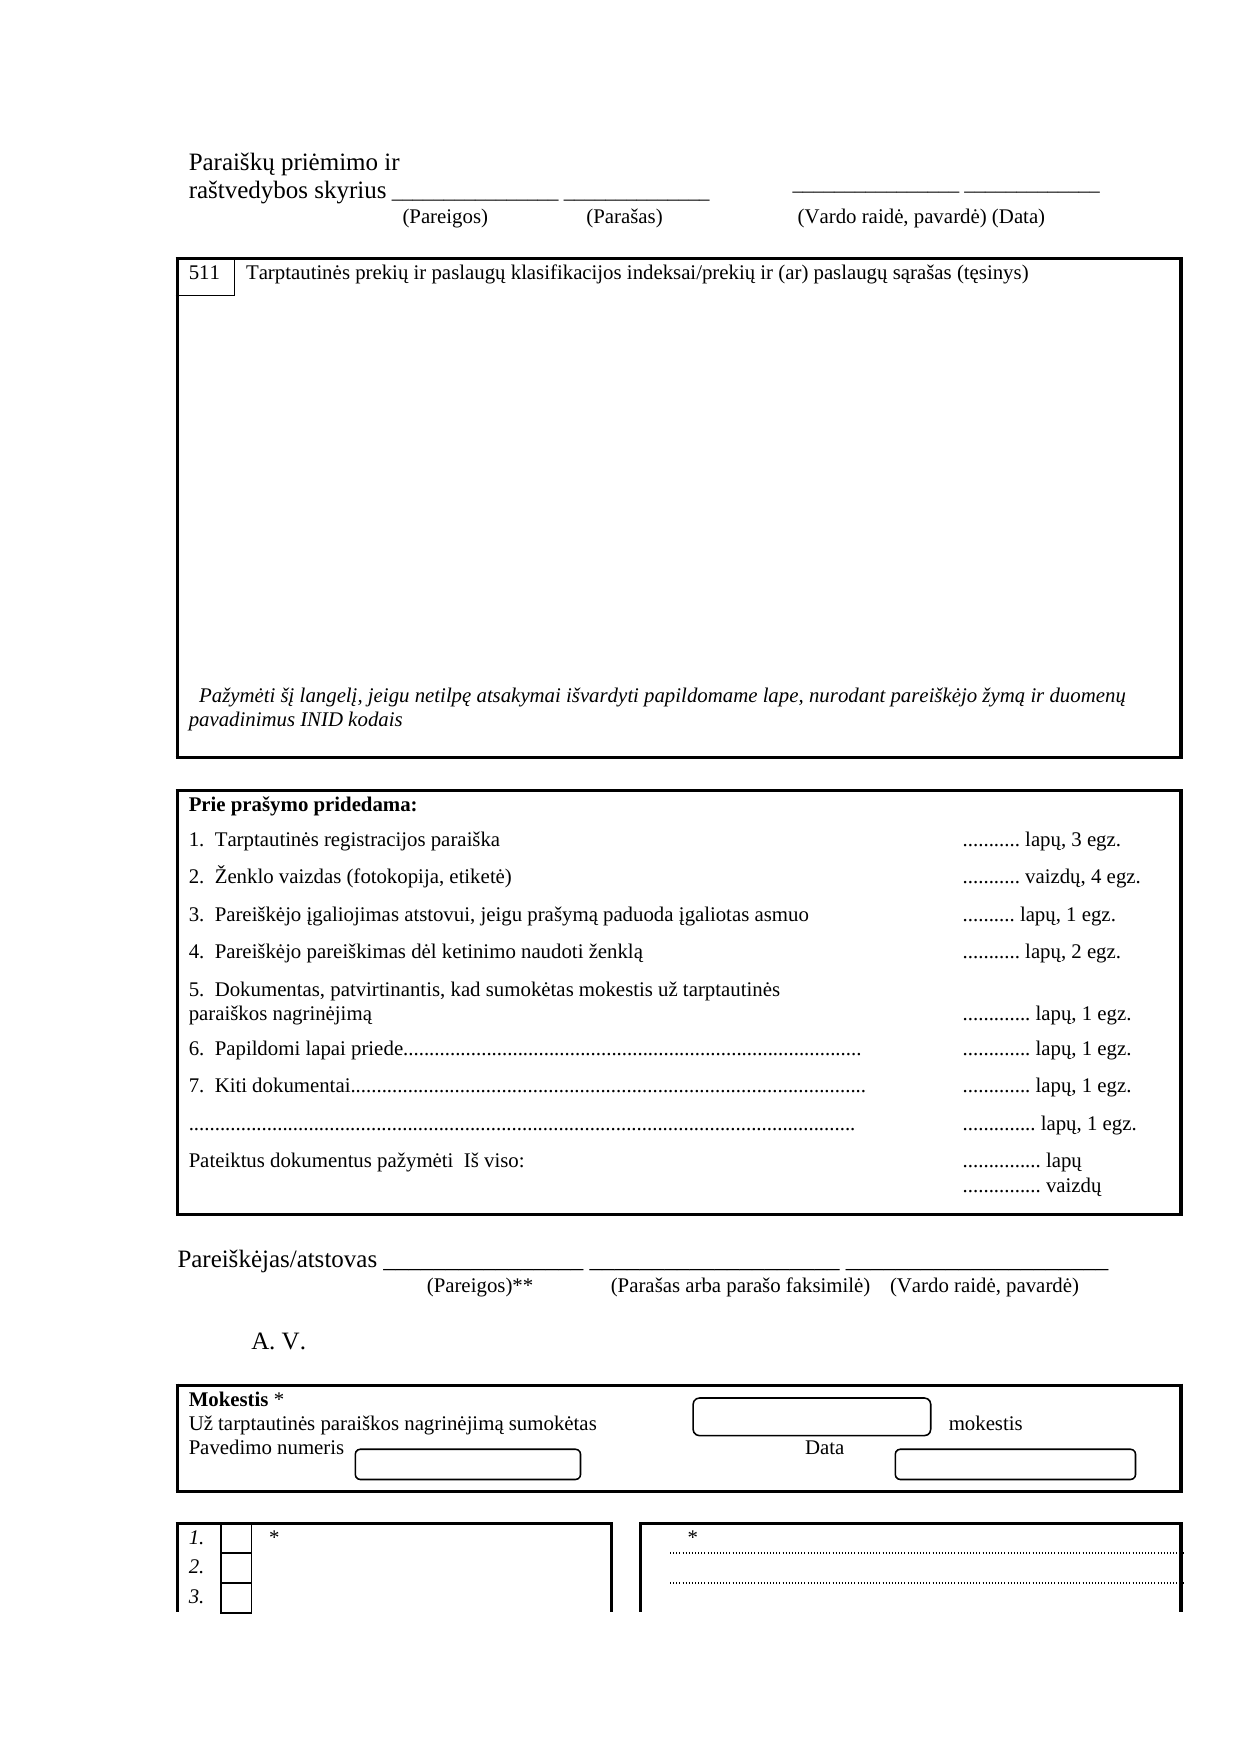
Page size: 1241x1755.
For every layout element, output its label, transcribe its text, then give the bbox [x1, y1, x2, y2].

table_cell 3. Pareiškėjo įgaliojimas atstovui, jeigu prašymą paduoda įgaliotas asmuo [179, 902, 951, 939]
table_cell [179, 633, 1179, 658]
table_cell Pateiktus dokumentus pažymėti Iš viso: [179, 1149, 951, 1213]
table_cell [179, 609, 1179, 633]
table_cell (Pareigos) (Parašas) [177, 204, 781, 228]
table_cell ................................................................................................................................ [179, 1111, 951, 1148]
table_cell [177, 759, 1181, 789]
table_cell [222, 1584, 251, 1612]
table_header [222, 1525, 251, 1552]
table_cell mokestis [930, 1411, 1179, 1435]
table_cell [670, 1552, 1179, 1582]
table_cell [694, 1411, 929, 1434]
table_header * [252, 1525, 610, 1552]
text A. V. [177, 1326, 1181, 1355]
table_cell [642, 1552, 670, 1582]
table_cell [613, 1582, 639, 1612]
table_header Tarptautinės prekių ir paslaugų klasifikacijos indeksai/prekių ir (ar) paslaugų sąrašas (tęsinys) [235, 260, 1179, 295]
table_cell [179, 320, 1179, 344]
table_cell [951, 792, 1179, 827]
table_cell ........... vaizdų, 4 egz. [951, 864, 1179, 902]
table_cell [179, 513, 1179, 537]
table_cell ............. lapų, 1 egz. [951, 977, 1179, 1036]
table_cell [179, 295, 1179, 320]
table_cell Už tarptautinės paraiškos nagrinėjimą sumokėtas [179, 1411, 694, 1435]
table_header 1. [179, 1525, 220, 1552]
table_header 511 [179, 260, 234, 295]
table_cell ........... lapų, 2 egz. [951, 939, 1179, 977]
table_cell Data [794, 1435, 1179, 1490]
table_cell Prie prašymo pridedama: [179, 792, 951, 827]
text Pareiškėjas/atstovas ________________ ____________________ _____________________ [177, 1244, 1181, 1273]
table_cell 2. [179, 1552, 220, 1582]
table_header ________________ _____________ [781, 147, 1181, 204]
table_cell 2. Ženklo vaizdas (fotokopija, etiketė) [179, 864, 951, 902]
table_cell 1. Tarptautinės registracijos paraiška [179, 827, 951, 864]
table_cell [613, 1552, 639, 1582]
table_cell [179, 489, 1179, 513]
table_cell ............. lapų, 1 egz. [951, 1036, 1179, 1073]
table_cell [179, 585, 1179, 609]
table_cell [179, 465, 1179, 489]
table_cell 6. Papildomi lapai priede........................................................................................ [179, 1036, 951, 1073]
table_cell [179, 369, 1179, 392]
table_header Mokestis * [179, 1387, 1179, 1411]
table_cell [670, 1582, 1179, 1612]
table_cell [179, 537, 1179, 561]
table_cell ............... lapų ............... vaizdų [951, 1149, 1179, 1213]
table_cell ............. lapų, 1 egz. [951, 1074, 1179, 1111]
table_cell [179, 561, 1179, 585]
table_cell 5. Dokumentas, patvirtinantis, kad sumokėtas mokestis už tarptautinės paraiškos nagrinėjimą [179, 977, 951, 1036]
table_cell [642, 1582, 670, 1612]
table_header [642, 1525, 670, 1552]
table_cell 4. Pareiškėjo pareiškimas dėl ketinimo naudoti ženklą [179, 939, 951, 977]
table_cell 7. Kiti dokumentai................................................................................................... [179, 1074, 951, 1111]
table_cell .......... lapų, 1 egz. [951, 902, 1179, 939]
table_cell [252, 1552, 610, 1582]
table_cell Pažymėti šį langelį, jeigu netilpę atsakymai išvardyti papildomame lape, nurodant pareiškėjo žymą ir duomenų pavadinimus INID kodais [179, 683, 1179, 756]
table_cell [179, 393, 1179, 417]
table_cell ........... lapų, 3 egz. [951, 827, 1179, 864]
table_cell Pavedimo numeris [179, 1435, 794, 1490]
table_cell [179, 441, 1179, 465]
table_cell 3. [179, 1582, 220, 1612]
table_header [613, 1522, 639, 1552]
table_cell (Vardo raidė, pavardė) (Data) [781, 204, 1181, 228]
table_cell [222, 1554, 251, 1582]
table_cell [179, 344, 1179, 368]
table_header Paraiškų priėmimo ir raštvedybos skyrius ________________ ______________ [177, 147, 781, 204]
text (Pareigos)** (Parašas arba parašo faksimilė) (Vardo raidė, pavardė) [177, 1273, 1181, 1297]
table_header * [670, 1525, 1179, 1552]
table_cell [252, 1582, 610, 1612]
table_cell [179, 658, 1179, 683]
table_cell [179, 417, 1179, 441]
table_cell .............. lapų, 1 egz. [951, 1111, 1179, 1148]
